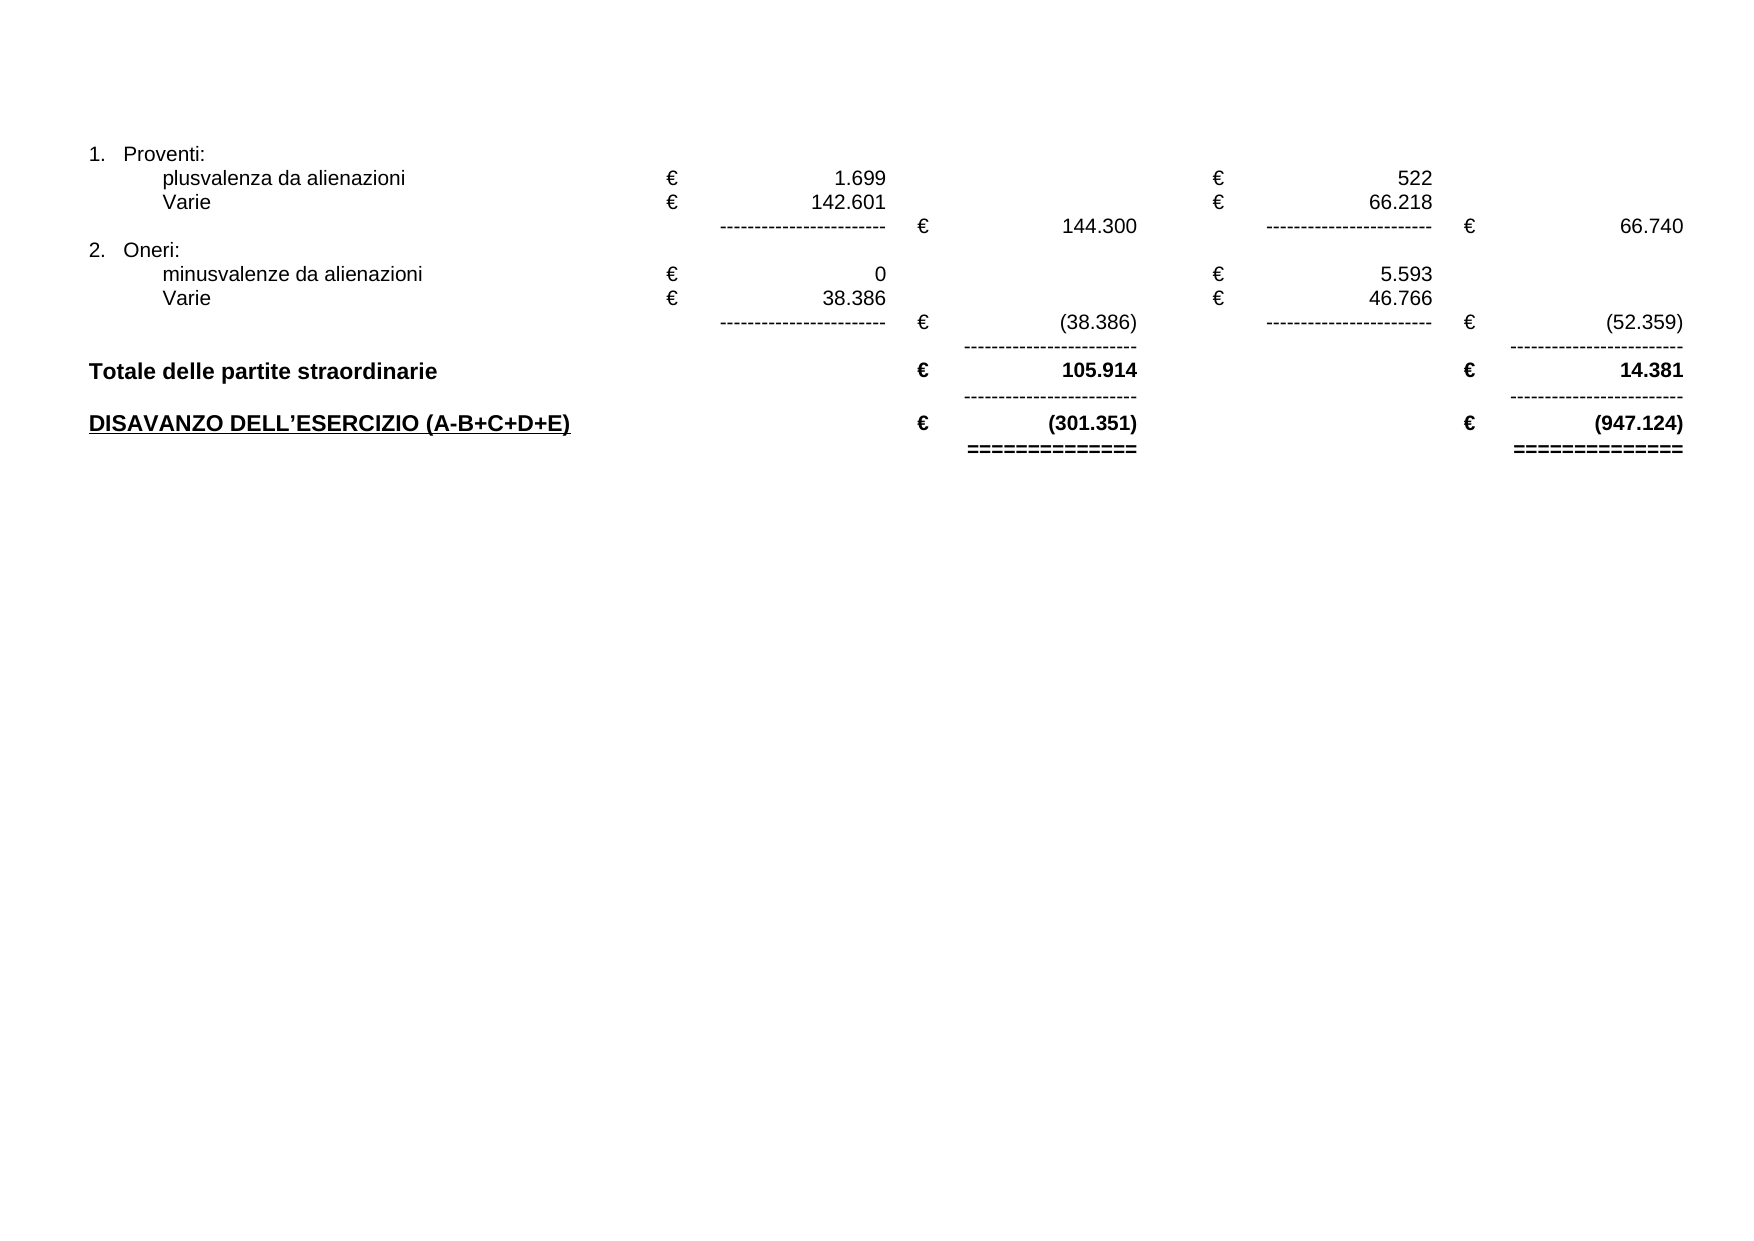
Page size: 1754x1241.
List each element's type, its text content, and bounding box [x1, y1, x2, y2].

table_cell [953, 262, 1144, 286]
table_cell [893, 142, 952, 166]
table_cell [81, 334, 642, 358]
table_cell [1248, 118, 1440, 142]
table_cell [1189, 118, 1248, 142]
table_cell [953, 118, 1144, 142]
table_cell [893, 262, 952, 286]
table_cell € [642, 166, 701, 190]
table_cell [1440, 142, 1499, 166]
table_cell € [1189, 166, 1248, 190]
table_cell [642, 358, 701, 384]
table_cell ============== [1499, 437, 1691, 461]
table_cell € [893, 358, 952, 384]
table_cell ------------------------ [701, 310, 893, 334]
table_cell € [1440, 358, 1499, 384]
table_cell [1499, 190, 1691, 214]
table_cell 105.914 [953, 358, 1144, 384]
table_cell [642, 238, 701, 262]
table_cell (38.386) [953, 310, 1144, 334]
table_cell [642, 214, 701, 238]
table_cell 1.699 [701, 166, 893, 190]
table_cell [1248, 384, 1440, 410]
table_cell [81, 384, 642, 410]
table_cell [701, 358, 893, 384]
table_cell DISAVANZO DELL’ESERCIZIO (A-B+C+D+E) [81, 410, 642, 437]
table_cell [1189, 410, 1248, 437]
table_cell [1189, 142, 1248, 166]
table_cell (301.351) [953, 410, 1144, 437]
table_cell € [1440, 410, 1499, 437]
table_cell [1189, 214, 1248, 238]
table_cell ------------------------- [953, 334, 1144, 358]
table_cell [1499, 286, 1691, 310]
table_cell [642, 310, 701, 334]
table_cell [1144, 142, 1189, 166]
table_cell [1189, 238, 1248, 262]
table_cell 0 [701, 262, 893, 286]
table_cell [953, 190, 1144, 214]
table_cell € [1440, 310, 1499, 334]
table_cell [1144, 437, 1189, 461]
table_cell 66.218 [1248, 190, 1440, 214]
table_cell [1248, 334, 1440, 358]
table_cell € [1189, 190, 1248, 214]
table_cell 522 [1248, 166, 1440, 190]
table_cell [1440, 190, 1499, 214]
table_cell € [642, 190, 701, 214]
table_cell [953, 142, 1144, 166]
table_cell [1248, 238, 1440, 262]
table_cell [953, 238, 1144, 262]
table_cell [1440, 286, 1499, 310]
table_cell [953, 166, 1144, 190]
table_cell [1440, 118, 1499, 142]
table_cell [1189, 437, 1248, 461]
table_cell [642, 142, 701, 166]
table_cell [1189, 358, 1248, 384]
table_cell [1440, 384, 1499, 410]
table_cell minusvalenze da alienazioni [81, 262, 642, 286]
table_cell Totale delle partite straordinarie [81, 358, 642, 384]
table_cell [642, 437, 701, 461]
table_cell [642, 384, 701, 410]
table_cell [1189, 384, 1248, 410]
table_cell [701, 384, 893, 410]
table_cell [1440, 437, 1499, 461]
table_cell [893, 437, 952, 461]
table_cell [81, 310, 642, 334]
table_cell € [1440, 214, 1499, 238]
table_cell [1499, 166, 1691, 190]
table_cell [893, 190, 952, 214]
table_cell [1144, 384, 1189, 410]
table_cell 1. Proventi: [81, 142, 642, 166]
table_cell [1144, 410, 1189, 437]
table_cell [701, 334, 893, 358]
table_cell [1144, 190, 1189, 214]
table_cell (947.124) [1499, 410, 1691, 437]
table_cell ------------------------- [1499, 334, 1691, 358]
table_cell € [893, 410, 952, 437]
table_cell [893, 286, 952, 310]
table_cell [893, 166, 952, 190]
table_cell [1440, 262, 1499, 286]
table_cell ------------------------- [1499, 384, 1691, 410]
table_cell [1144, 358, 1189, 384]
table_cell ------------------------ [701, 214, 893, 238]
table_cell 5.593 [1248, 262, 1440, 286]
table_cell [701, 238, 893, 262]
table_cell plusvalenza da alienazioni [81, 166, 642, 190]
table_cell 46.766 [1248, 286, 1440, 310]
table_cell [1499, 262, 1691, 286]
table_cell 2. Oneri: [81, 238, 642, 262]
table_cell [642, 118, 701, 142]
table_cell [1144, 310, 1189, 334]
table_cell [1144, 334, 1189, 358]
table_cell Varie [81, 190, 642, 214]
table_cell 14.381 [1499, 358, 1691, 384]
table_cell 144.300 [953, 214, 1144, 238]
table_cell [893, 334, 952, 358]
table_cell [1144, 286, 1189, 310]
table_cell [1144, 118, 1189, 142]
table_cell € [893, 214, 952, 238]
table_cell [1248, 358, 1440, 384]
table_cell Varie [81, 286, 642, 310]
table_cell [1499, 238, 1691, 262]
table_cell [1248, 410, 1440, 437]
table_cell [893, 384, 952, 410]
table_cell [1499, 118, 1691, 142]
table_cell [701, 118, 893, 142]
table_cell ------------------------ [1248, 310, 1440, 334]
table_cell [893, 118, 952, 142]
table_cell [1440, 334, 1499, 358]
table_cell 38.386 [701, 286, 893, 310]
table_cell [1248, 437, 1440, 461]
table_cell [1440, 166, 1499, 190]
table_cell [1144, 214, 1189, 238]
table_cell ------------------------- [953, 384, 1144, 410]
table_cell 142.601 [701, 190, 893, 214]
table_cell [701, 142, 893, 166]
table_cell [1248, 142, 1440, 166]
table_cell ============== [953, 437, 1144, 461]
table_cell [1144, 166, 1189, 190]
table_cell [1499, 142, 1691, 166]
table_cell [642, 410, 701, 437]
table_cell 66.740 [1499, 214, 1691, 238]
table_cell (52.359) [1499, 310, 1691, 334]
table_cell [81, 118, 642, 142]
table_cell € [1189, 262, 1248, 286]
table_cell [1144, 262, 1189, 286]
table_cell [1189, 334, 1248, 358]
table_cell [1144, 238, 1189, 262]
table_cell [701, 437, 893, 461]
table_cell € [893, 310, 952, 334]
table_cell € [642, 286, 701, 310]
table_cell ------------------------ [1248, 214, 1440, 238]
table_cell [701, 410, 893, 437]
table_cell € [642, 262, 701, 286]
table_cell [893, 238, 952, 262]
table_cell [1189, 310, 1248, 334]
table_cell [953, 286, 1144, 310]
table_cell € [1189, 286, 1248, 310]
table_cell [1440, 238, 1499, 262]
table_cell [642, 334, 701, 358]
table_cell [81, 214, 642, 238]
table_cell [81, 437, 642, 461]
